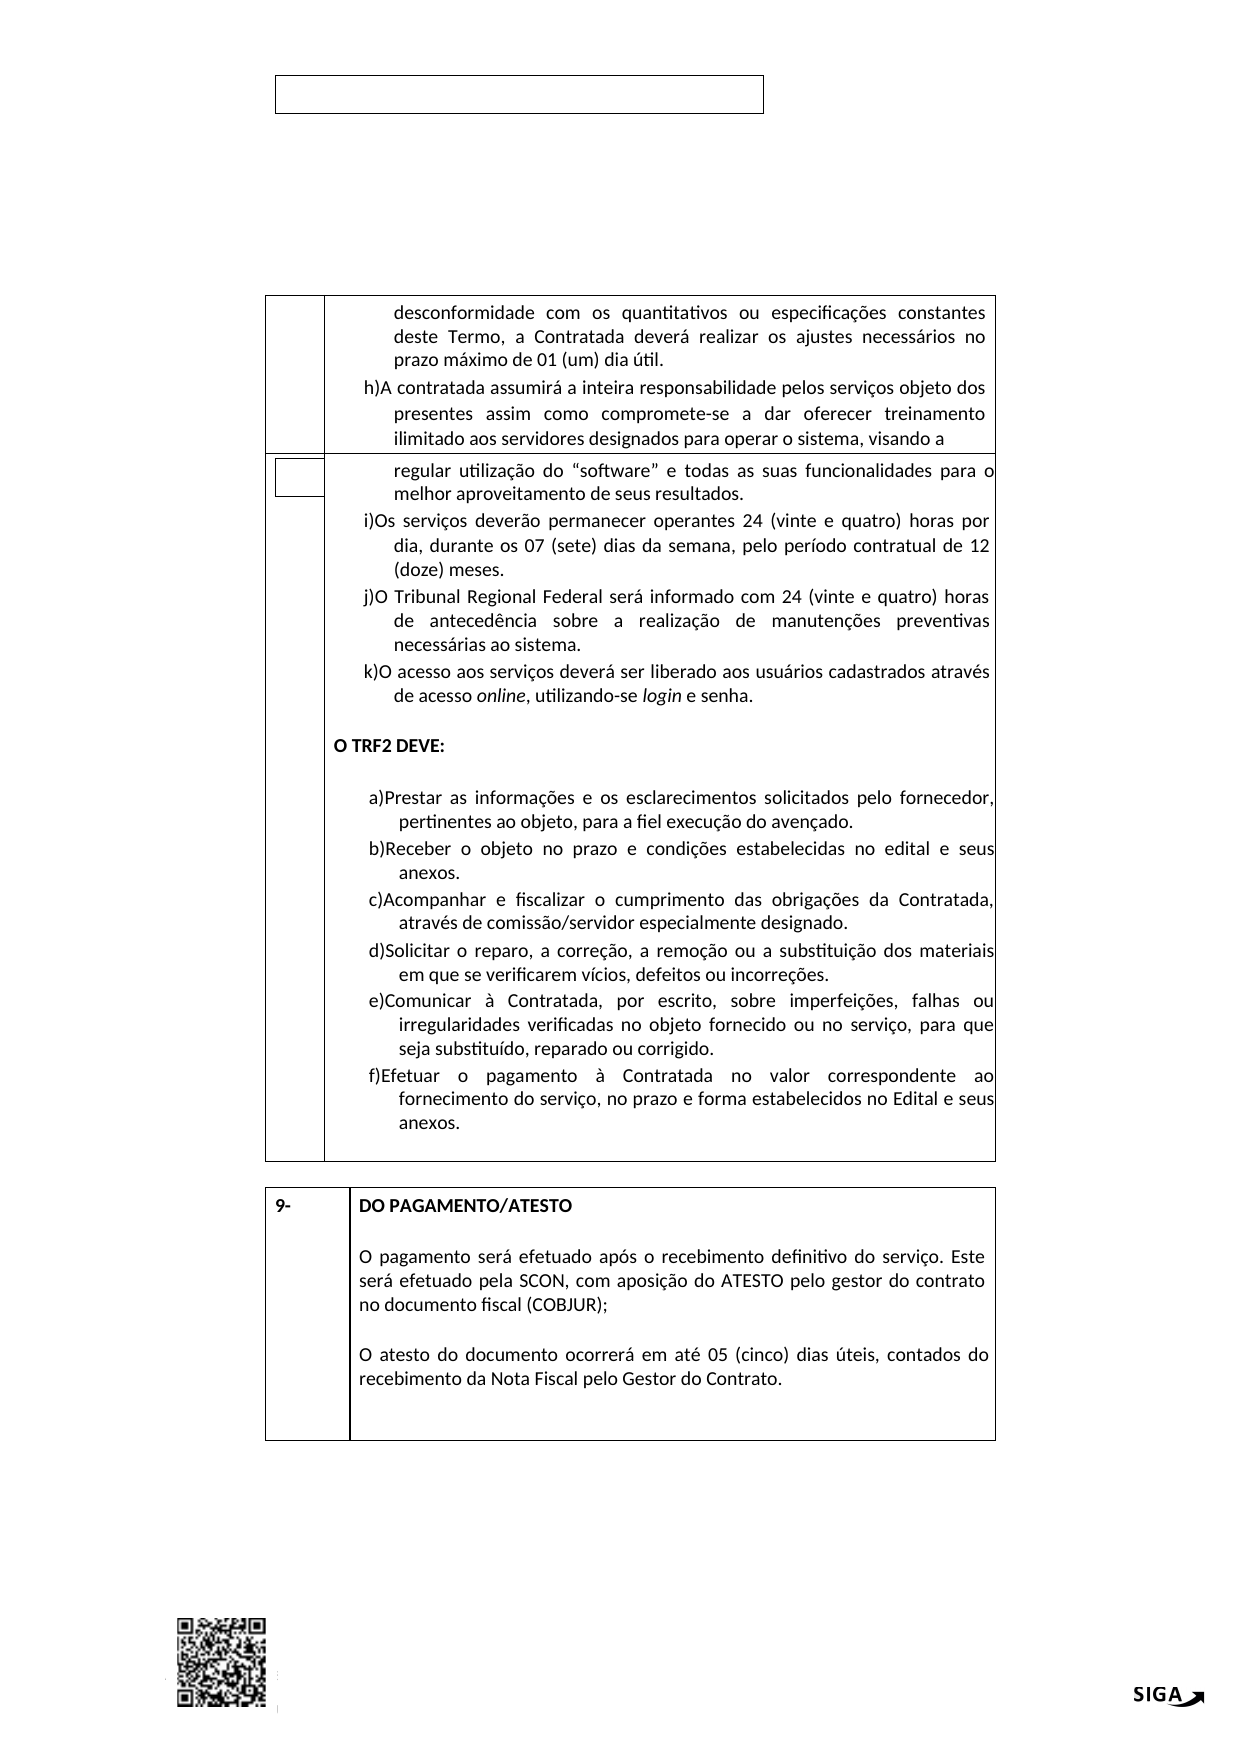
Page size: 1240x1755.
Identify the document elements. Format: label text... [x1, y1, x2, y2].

table_cell regular utilização do “software” e todas as suas funcionalidades para o melhor aproveitamento de seus resultados. Os serviços deverão permanecer operantes 24 (vinte e quatro) horas por dia, durante os 07 (sete) dias da semana, pelo período contratual de 12 (doze) meses. O Tribunal Regional Federal será informado com 24 (vinte e quatro) horas de antecedência sobre a realização de manutenções preventivas necessárias ao sistema. O acesso aos serviços deverá ser liberado aos usuários cadastrados através de acesso online, utilizando-se login e senha. O TRF2 DEVE: Prestar as informações e os esclarecimentos solicitados pelo fornecedor, pertinentes ao objeto, para a fiel execução do avençado. Receber o objeto no prazo e condições estabelecidas no edital e seus anexos. Acompanhar e fiscalizar o cumprimento das obrigações da Contratada, através de comissão/servidor especialmente designado. Solicitar o reparo, a correção, a remoção ou a substituição dos materiais em que se verificarem vícios, defeitos ou incorreções. Comunicar à Contratada, por escrito, sobre imperfeições, falhas ou irregularidades verificadas no objeto fornecido ou no serviço, para que seja substituído, reparado ou corrigido. Efetuar o pagamento à Contratada no valor correspondente ao fornecimento do serviço, no prazo e forma estabelecidos no Edital e seus anexos. [325, 454, 995, 1161]
table_header [266, 296, 324, 452]
table_cell [276, 459, 324, 496]
table_header 9- [266, 1188, 349, 1439]
table_header desconformidade com os quantitativos ou especificações constantes deste Termo, a Contratada deverá realizar os ajustes necessários no prazo máximo de 01 (um) dia útil. A contratada assumirá a inteira responsabilidade pelos serviços objeto dos presentes assim como compromete-se a dar oferecer treinamento ilimitado aos servidores designados para operar o sistema, visando a [325, 296, 995, 452]
table_header DO PAGAMENTO/ATESTO O pagamento será efetuado após o recebimento definitivo do serviço. Este será efetuado pela SCON, com aposição do ATESTO pelo gestor do contrato no documento fiscal (COBJUR); O atesto do documento ocorrerá em até 05 (cinco) dias úteis, contados do recebimento da Nota Fiscal pelo Gestor do Contrato. [351, 1188, 995, 1439]
table_cell [266, 454, 324, 1161]
